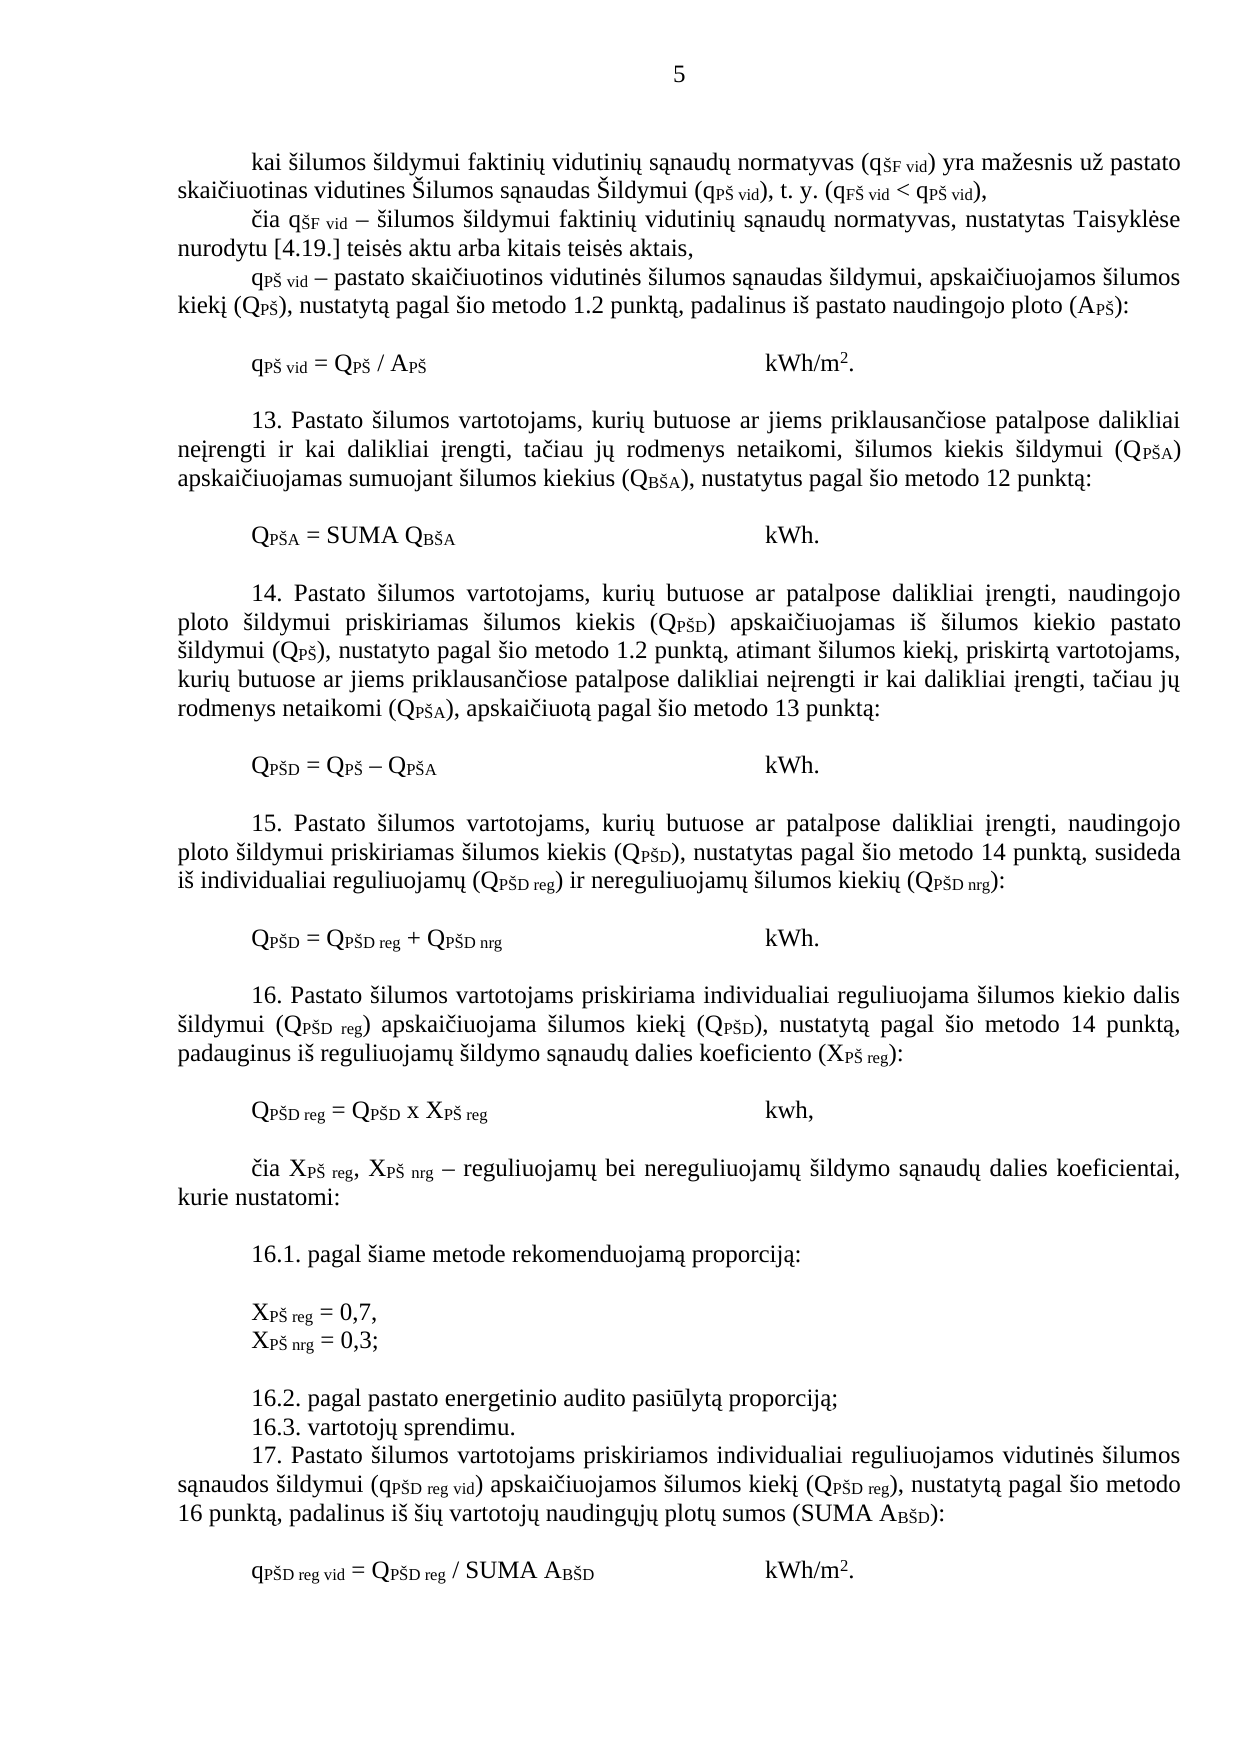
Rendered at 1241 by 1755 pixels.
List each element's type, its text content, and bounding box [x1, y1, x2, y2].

text QPŠD = QPŠ – QPŠA kWh. [177, 751, 1181, 779]
text qPŠD reg vid = QPŠD reg / SUMA ABŠD kWh/m2. [177, 1556, 1181, 1584]
text 14. Pastato šilumos vartotojams, kurių butuose ar patalpose dalikliai įrengti, naudingojo ploto šildymui priskiriamas šilumos kiekis (QPŠD) apskaičiuojamas iš šilumos kiekio pastato šildymui (QPŠ), nustatyto pagal šio metodo 1.2 punktą, atimant šilumos kiekį, priskirtą vartotojams, kurių butuose ar jiems priklausančiose patalpose dalikliai neįrengti ir kai dalikliai įrengti, tačiau jų rodmenys netaikomi (QPŠA), apskaičiuotą pagal šio metodo 13 punktą: [177, 578, 1181, 722]
text 13. Pastato šilumos vartotojams, kurių butuose ar jiems priklausančiose patalpose dalikliai neįrengti ir kai dalikliai įrengti, tačiau jų rodmenys netaikomi, šilumos kiekis šildymui (QPŠA) apskaičiuojamas sumuojant šilumos kiekius (QBŠA), nustatytus pagal šio metodo 12 punktą: [177, 406, 1181, 492]
text QPŠD reg = QPŠD x XPŠ reg kwh, [177, 1096, 1181, 1124]
text 15. Pastato šilumos vartotojams, kurių butuose ar patalpose dalikliai įrengti, naudingojo ploto šildymui priskiriamas šilumos kiekis (QPŠD), nustatytas pagal šio metodo 14 punktą, susideda iš individualiai reguliuojamų (QPŠD reg) ir nereguliuojamų šilumos kiekių (QPŠD nrg): [177, 808, 1181, 894]
text QPŠD = QPŠD reg + QPŠD nrg kWh. [177, 923, 1181, 952]
text kai šilumos šildymui faktinių vidutinių sąnaudų normatyvas (qŠF vid) yra mažesnis už pastato skaičiuotinas vidutines Šilumos sąnaudas Šildymui (qPŠ vid), t. y. (qFŠ vid < qPŠ vid), [177, 147, 1181, 204]
text 16.3. vartotojų sprendimu. [177, 1412, 1181, 1441]
text 16. Pastato šilumos vartotojams priskiriama individualiai reguliuojama šilumos kiekio dalis šildymui (QPŠD reg) apskaičiuojama šilumos kiekį (QPŠD), nustatytą pagal šio metodo 14 punktą, padauginus iš reguliuojamų šildymo sąnaudų dalies koeficiento (XPŠ reg): [177, 981, 1181, 1067]
text 16.2. pagal pastato energetinio audito pasiūlytą proporciją; [177, 1383, 1181, 1412]
text XPŠ reg = 0,7, [177, 1297, 1181, 1326]
text čia XPŠ reg, XPŠ nrg – reguliuojamų bei nereguliuojamų šildymo sąnaudų dalies koeficientai, kurie nustatomi: [177, 1153, 1181, 1211]
text 16.1. pagal šiame metode rekomenduojamą proporciją: [177, 1239, 1181, 1268]
text XPŠ nrg = 0,3; [177, 1326, 1181, 1354]
text qPŠ vid = QPŠ / APŠ kWh/m2. [177, 348, 1181, 377]
text 17. Pastato šilumos vartotojams priskiriamos individualiai reguliuojamos vidutinės šilumos sąnaudos šildymui (qPŠD reg vid) apskaičiuojamos šilumos kiekį (QPŠD reg), nustatytą pagal šio metodo 16 punktą, padalinus iš šių vartotojų naudingųjų plotų sumos (SUMA ABŠD): [177, 1441, 1181, 1527]
text QPŠA = SUMA QBŠA kWh. [177, 521, 1181, 549]
text qPŠ vid – pastato skaičiuotinos vidutinės šilumos sąnaudas šildymui, apskaičiuojamos šilumos kiekį (QPŠ), nustatytą pagal šio metodo 1.2 punktą, padalinus iš pastato naudingojo ploto (APŠ): [177, 262, 1181, 319]
text čia qŠF vid – šilumos šildymui faktinių vidutinių sąnaudų normatyvas, nustatytas Taisyklėse nurodytu [4.19.] teisės aktu arba kitais teisės aktais, [177, 204, 1181, 262]
